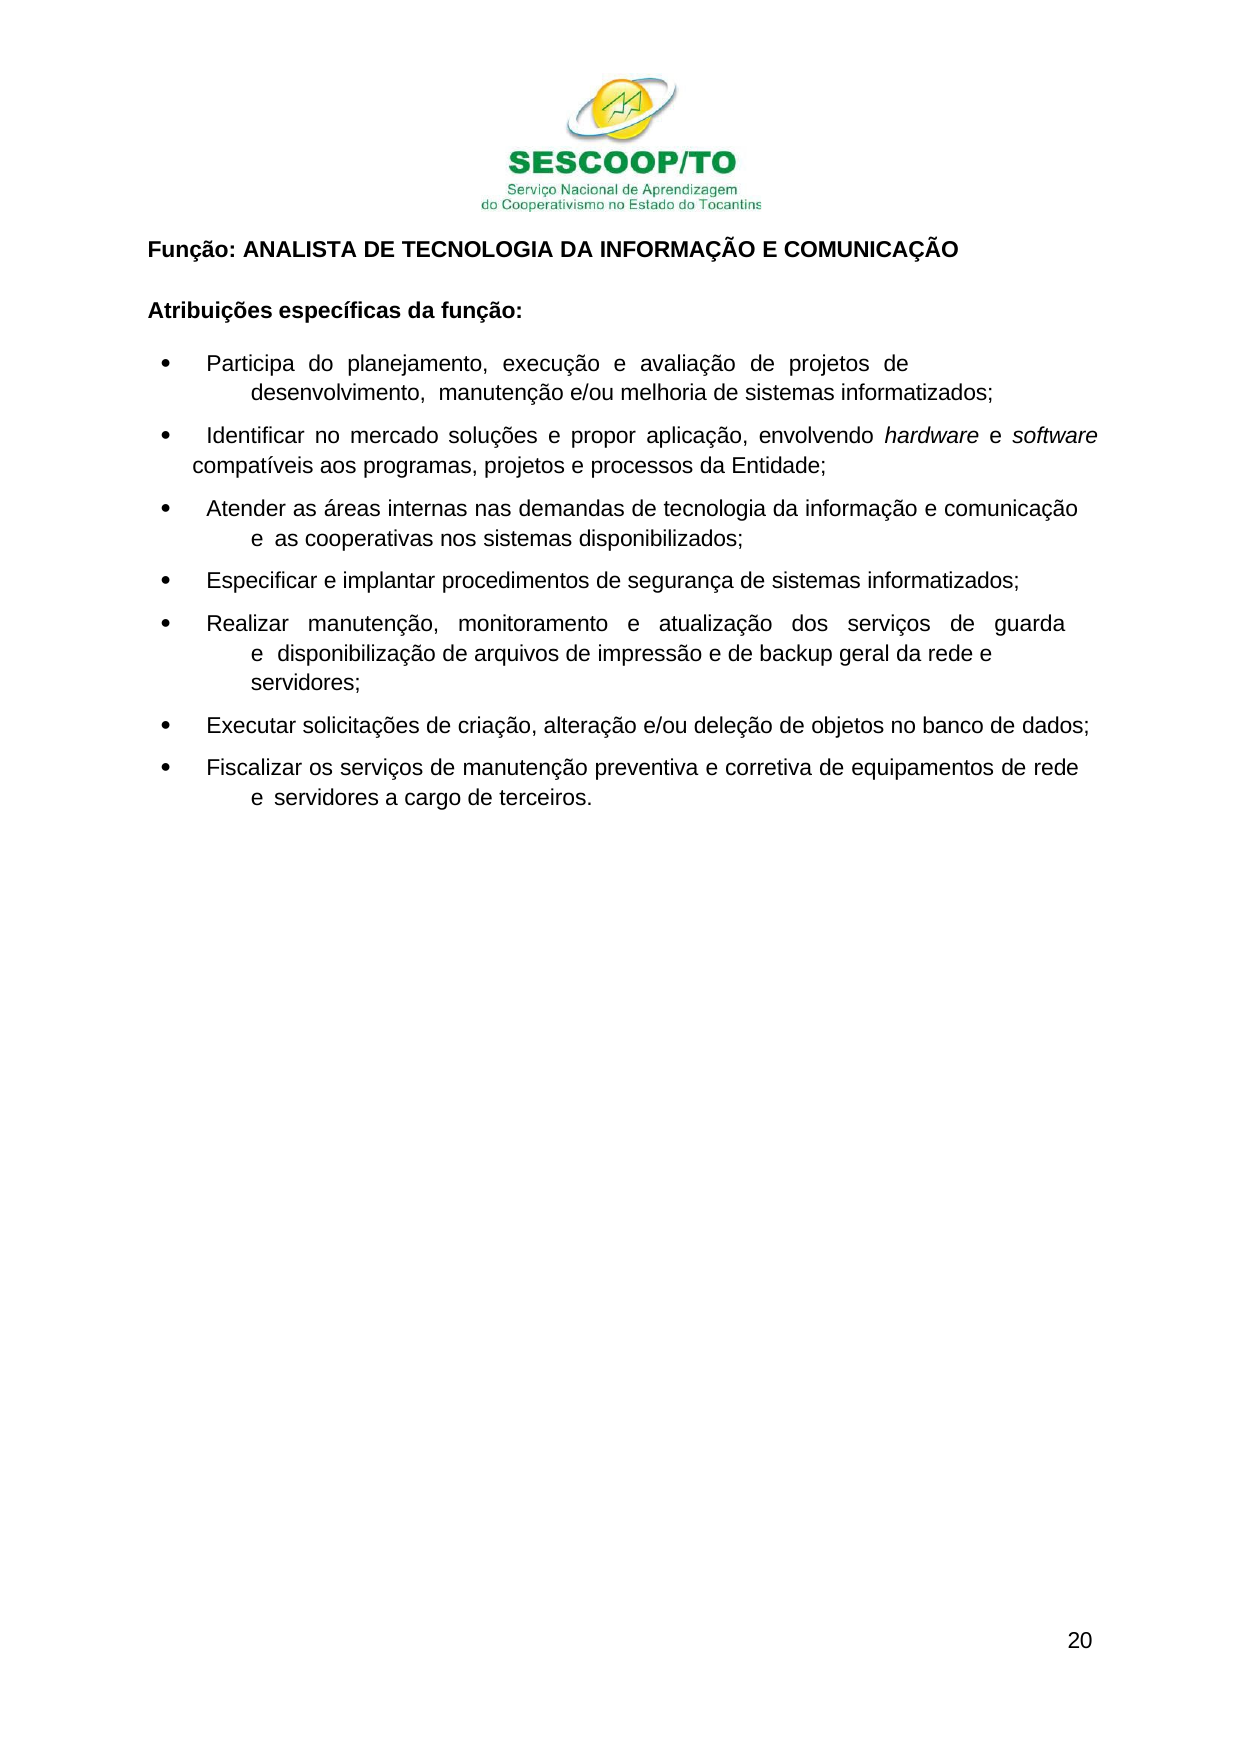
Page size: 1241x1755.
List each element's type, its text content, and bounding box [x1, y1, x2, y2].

list Participa do planejamento, execução e avaliação de projetos de desenvolvimento, manutenção e/ou melhoria de sistemas informatizados; [162, 350, 1093, 406]
list Executar solicitações de criação, alteração e/ou deleção de objetos no banco de dados; [162, 712, 1105, 738]
list Fiscalizar os serviços de manutenção preventiva e corretiva de equipamentos de rede e servidores a cargo de terceiros. [162, 754, 1093, 810]
list Realizar manutenção, monitoramento e atualização dos serviços de guarda e disponibilização de arquivos de impressão e de backup geral da rede e servidores; [162, 610, 1093, 696]
list Identificar no mercado soluções e propor aplicação, envolvendo hardware e software [162, 422, 1105, 448]
text compatíveis aos programas, projetos e processos da Entidade; [192, 452, 1105, 478]
text Função: ANALISTA DE TECNOLOGIA DA INFORMAÇÃO E COMUNICAÇÃO [147, 236, 1105, 263]
list Especificar e implantar procedimentos de segurança de sistemas informatizados; [162, 567, 1105, 594]
text Atribuições específicas da função: [147, 297, 1105, 323]
list Atender as áreas internas nas demandas de tecnologia da informação e comunicação e as cooperativas nos sistemas disponibilizados; [162, 495, 1092, 551]
